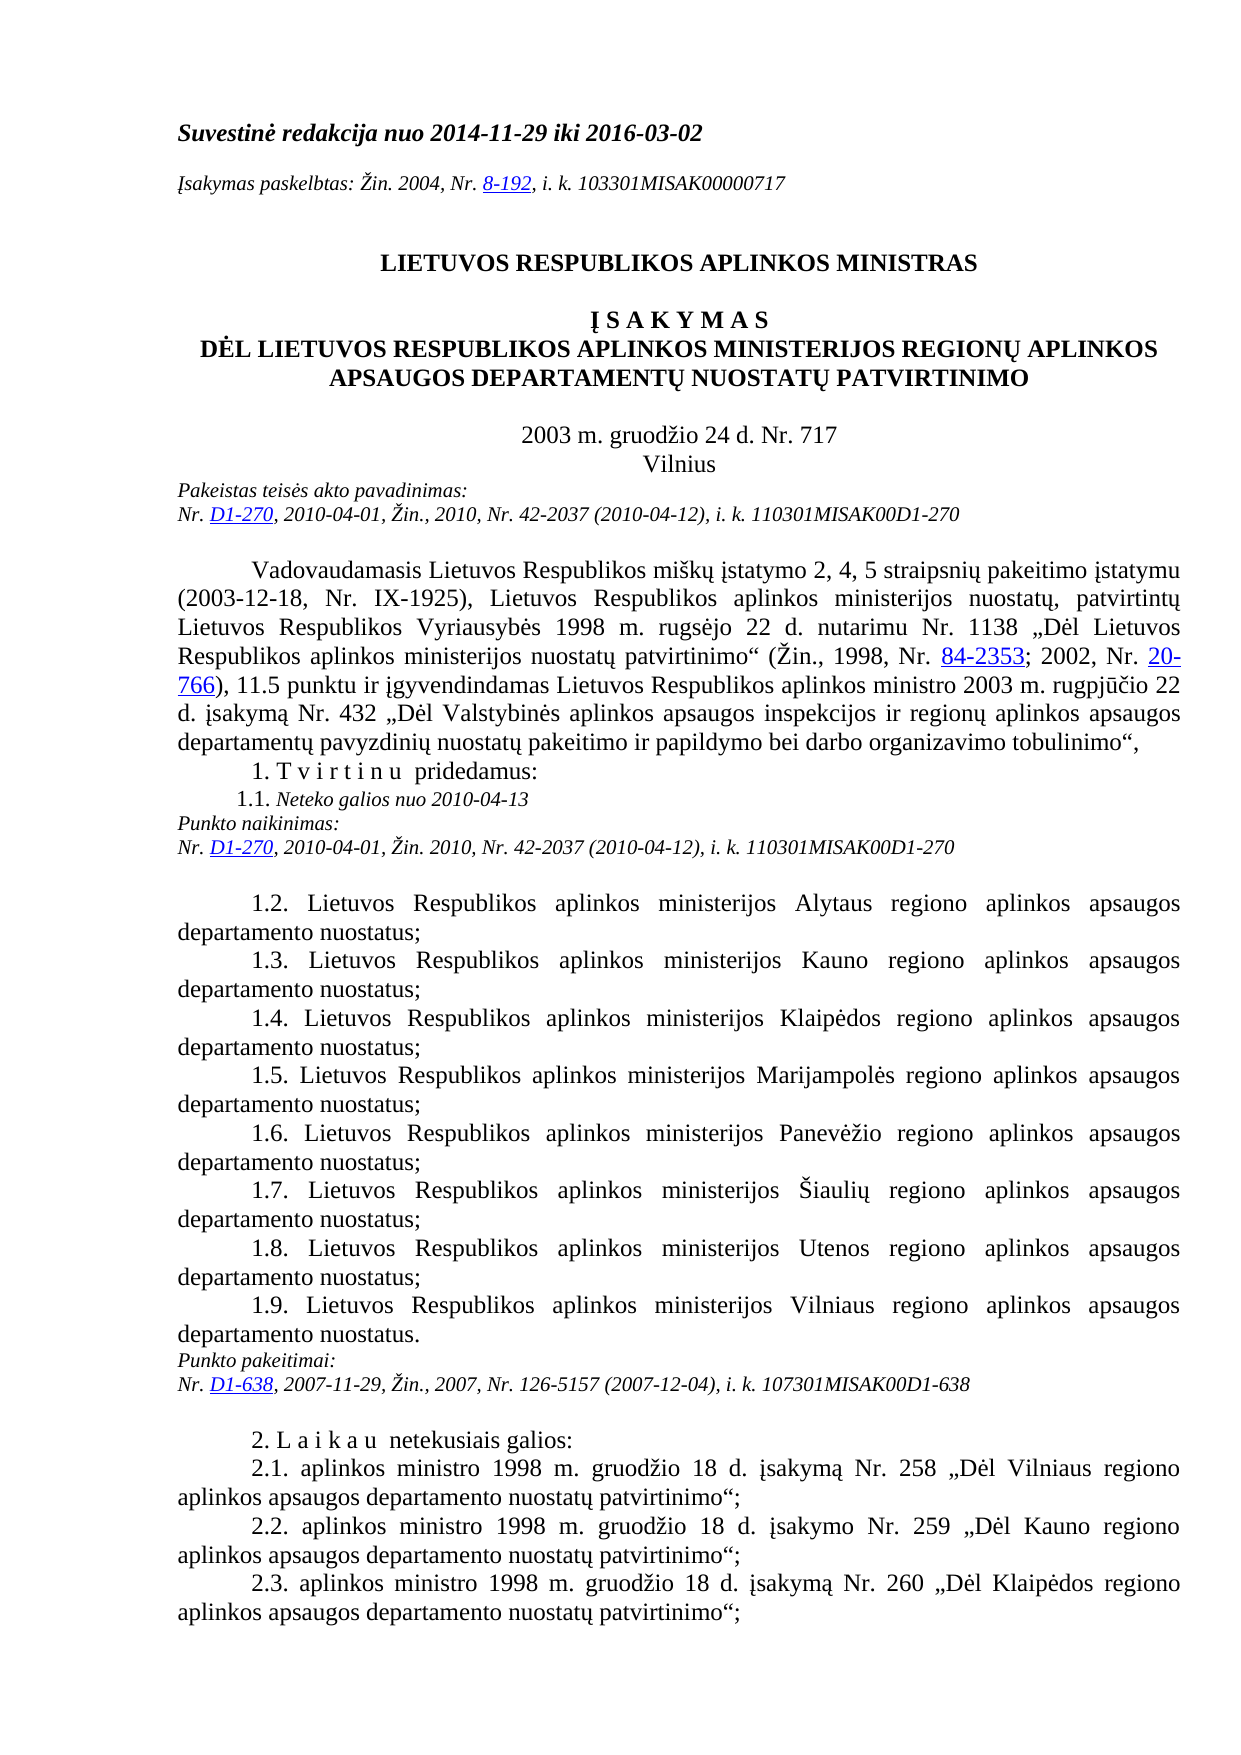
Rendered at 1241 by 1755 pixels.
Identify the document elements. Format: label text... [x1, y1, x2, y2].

text 2.1. aplinkos ministro 1998 m. gruodžio 18 d. įsakymą Nr. 258 „Dėl Vilniaus regiono aplinkos apsaugos departamento nuostatų patvirtinimo“; [177, 1453, 1181, 1511]
text 1.3. Lietuvos Respublikos aplinkos ministerijos Kauno regiono aplinkos apsaugos departamento nuostatus; [177, 945, 1181, 1003]
text Punkto naikinimas: [177, 811, 1181, 835]
text 1.9. Lietuvos Respublikos aplinkos ministerijos Vilniaus regiono aplinkos apsaugos departamento nuostatus. [177, 1290, 1181, 1348]
text Punkto pakeitimai: [177, 1348, 1181, 1372]
text Nr. D1-638, 2007-11-29, Žin., 2007, Nr. 126-5157 (2007-12-04), i. k. 107301MISAK00D1-638 [177, 1372, 1181, 1396]
text Vadovaudamasis Lietuvos Respublikos miškų įstatymo 2, 4, 5 straipsnių pakeitimo įstatymu (2003-12-18, Nr. IX-1925), Lietuvos Respublikos aplinkos ministerijos nuostatų, patvirtintų Lietuvos Respublikos Vyriausybės 1998 m. rugsėjo 22 d. nutarimu Nr. 1138 „Dėl Lietuvos Respublikos aplinkos ministerijos nuostatų patvirtinimo“ (Žin., 1998, Nr. 84-2353; 2002, Nr. 20-766), 11.5 punktu ir įgyvendindamas Lietuvos Respublikos aplinkos ministro 2003 m. rugpjūčio 22 d. įsakymą Nr. 432 „Dėl Valstybinės aplinkos apsaugos inspekcijos ir regionų aplinkos apsaugos departamentų pavyzdinių nuostatų pakeitimo ir papildymo bei darbo organizavimo tobulinimo“, [177, 555, 1181, 756]
text 1.8. Lietuvos Respublikos aplinkos ministerijos Utenos regiono aplinkos apsaugos departamento nuostatus; [177, 1233, 1181, 1290]
text 1.2. Lietuvos Respublikos aplinkos ministerijos Alytaus regiono aplinkos apsaugos departamento nuostatus; [177, 888, 1181, 945]
text 1. Tvirtinu pridedamus: [177, 756, 1181, 785]
text Nr. D1-270, 2010-04-01, Žin. 2010, Nr. 42-2037 (2010-04-12), i. k. 110301MISAK00D1-270 [177, 835, 1181, 859]
text 1.7. Lietuvos Respublikos aplinkos ministerijos Šiaulių regiono aplinkos apsaugos departamento nuostatus; [177, 1175, 1181, 1233]
text 2.2. aplinkos ministro 1998 m. gruodžio 18 d. įsakymo Nr. 259 „Dėl Kauno regiono aplinkos apsaugos departamento nuostatų patvirtinimo“; [177, 1511, 1181, 1568]
text Nr. D1-270, 2010-04-01, Žin., 2010, Nr. 42-2037 (2010-04-12), i. k. 110301MISAK00D1-270 [177, 502, 1181, 526]
text 1.1. Neteko galios nuo 2010-04-13 [177, 785, 1181, 811]
text Pakeistas teisės akto pavadinimas: [177, 478, 1181, 502]
text 1.6. Lietuvos Respublikos aplinkos ministerijos Panevėžio regiono aplinkos apsaugos departamento nuostatus; [177, 1118, 1181, 1175]
text 2003 m. gruodžio 24 d. Nr. 717 [177, 420, 1181, 449]
text Suvestinė redakcija nuo 2014-11-29 iki 2016-03-02 [177, 118, 1181, 147]
text Įsakymas paskelbtas: Žin. 2004, Nr. 8-192, i. k. 103301MISAK00000717 [177, 171, 1181, 195]
text 2. Laikau netekusiais galios: [177, 1425, 1181, 1453]
text Į S A K Y M A S [177, 305, 1181, 334]
text DĖL LIETUVOS RESPUBLIKOS APLINKOS MINISTERIJOS REGIONŲ APLINKOS APSAUGOS DEPARTAMENTŲ NUOSTATŲ PATVIRTINIMO [177, 334, 1181, 392]
text LIETUVOS RESPUBLIKOS APLINKOS MINISTRAS [177, 248, 1181, 277]
text 1.5. Lietuvos Respublikos aplinkos ministerijos Marijampolės regiono aplinkos apsaugos departamento nuostatus; [177, 1060, 1181, 1118]
text 1.4. Lietuvos Respublikos aplinkos ministerijos Klaipėdos regiono aplinkos apsaugos departamento nuostatus; [177, 1003, 1181, 1060]
text 2.3. aplinkos ministro 1998 m. gruodžio 18 d. įsakymą Nr. 260 „Dėl Klaipėdos regiono aplinkos apsaugos departamento nuostatų patvirtinimo“; [177, 1568, 1181, 1626]
text Vilnius [177, 449, 1181, 478]
